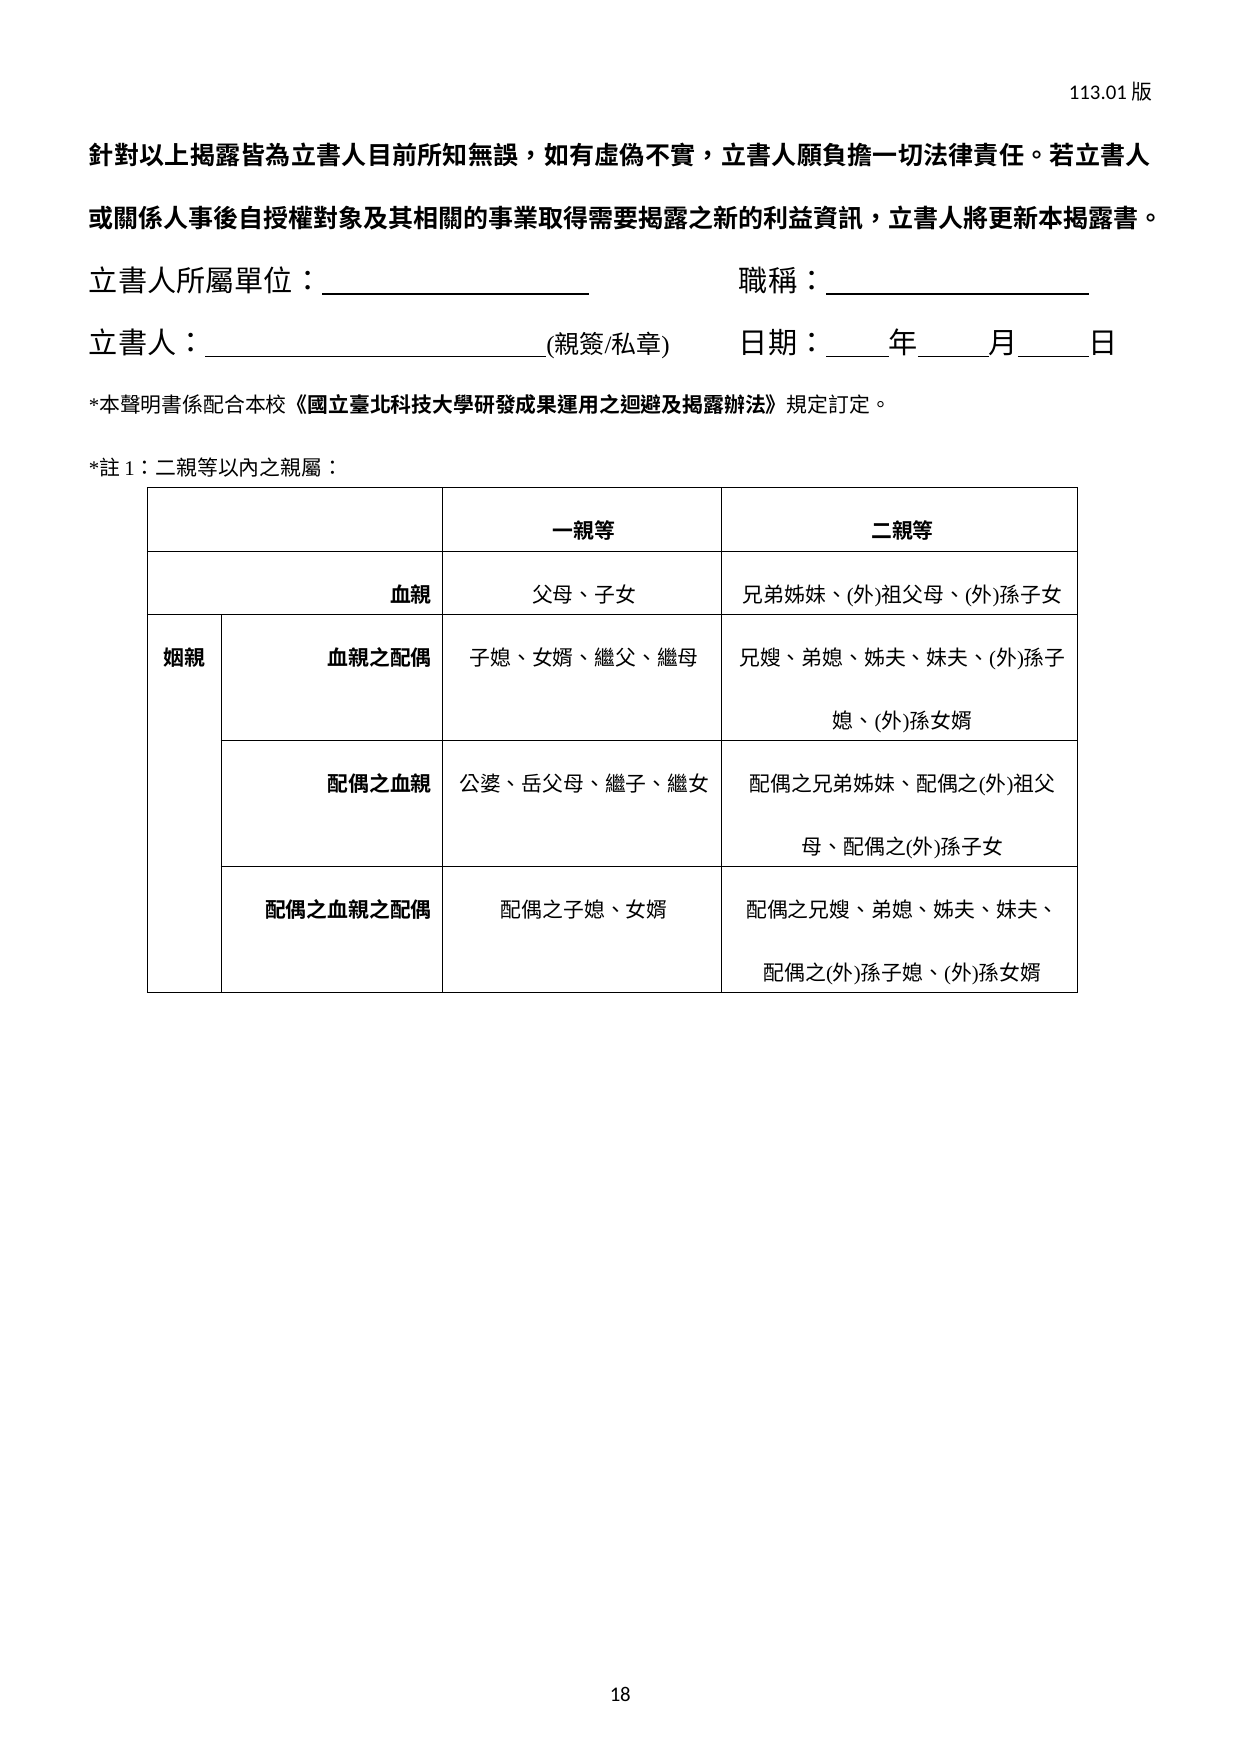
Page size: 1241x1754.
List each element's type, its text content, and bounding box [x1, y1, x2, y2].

table_cell 兄弟姊妹、(外)祖父母、(外)孫子女 [722, 552, 1077, 614]
text 針對以上揭露皆為立書人目前所知無誤，如有虛偽不實，立書人願負擔一切法律責任。若立書人或關係人事後自授權對象及其相關的事業取得需要揭露之新的利益資訊，立書人將更新本揭露書。 [89, 112, 1152, 237]
table_cell 父母、子女 [443, 552, 721, 614]
table_cell 配偶之血親之配偶 [222, 867, 442, 992]
table_cell 兄嫂、弟媳、姊夫、妹夫、(外)孫子媳、(外)孫女婿 [722, 615, 1077, 740]
table_cell 公婆、岳父母、繼子、繼女 [443, 741, 721, 866]
table_header 一親等 [443, 488, 721, 551]
table_header 二親等 [722, 488, 1077, 551]
text 立書人： (親簽/私章) 日期： 年 月 日 [89, 299, 1152, 362]
table_cell 配偶之血親 [222, 741, 442, 866]
table_cell 姻親 [148, 615, 221, 992]
table_cell 血親之配偶 [222, 615, 442, 740]
table_cell 配偶之子媳、女婿 [443, 867, 721, 992]
text *註1：二親等以內之親屬： [89, 424, 1152, 487]
text *本聲明書係配合本校《國立臺北科技大學研發成果運用之迴避及揭露辦法》規定訂定。 [88, 362, 1152, 424]
text 立書人所屬單位： 職稱： [89, 237, 1152, 299]
table_cell 子媳、女婿、繼父、繼母 [443, 615, 721, 740]
table_header [148, 488, 442, 551]
table_cell 血親 [148, 552, 442, 614]
table_cell 配偶之兄弟姊妹、配偶之(外)祖父母、配偶之(外)孫子女 [722, 741, 1077, 866]
table_cell 配偶之兄嫂、弟媳、姊夫、妹夫、配偶之(外)孫子媳、(外)孫女婿 [722, 867, 1077, 992]
